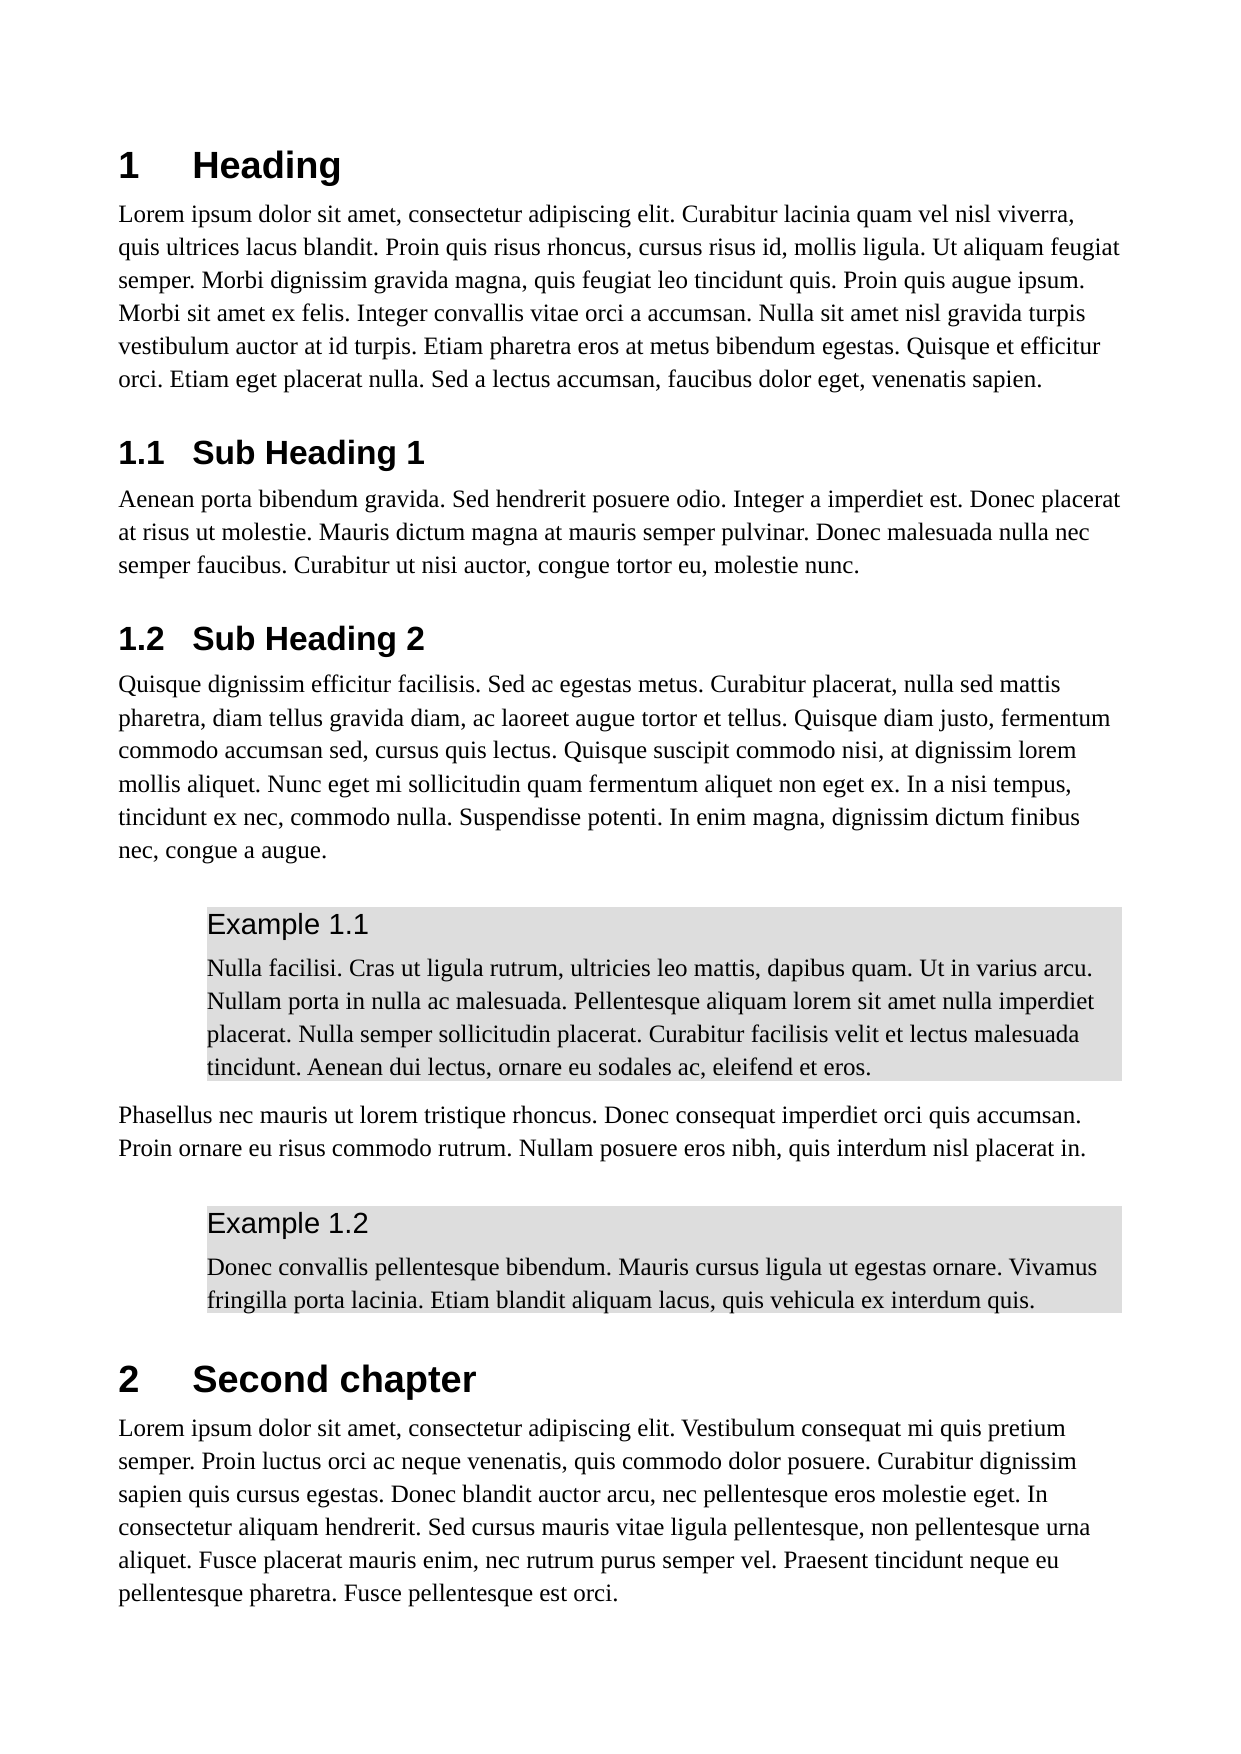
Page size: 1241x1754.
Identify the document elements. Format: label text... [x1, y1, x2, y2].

text Quisque dignissim efficitur facilisis. Sed ac egestas metus. Curabitur placerat, nulla sed mattis pharetra, diam tellus gravida diam, ac laoreet augue tortor et tellus. Quisque diam justo, fermentum commodo accumsan sed, cursus quis lectus. Quisque suscipit commodo nisi, at dignissim lorem mollis aliquet. Nunc eget mi sollicitudin quam fermentum aliquet non eget ex. In a nisi tempus, tincidunt ex nec, commodo nulla. Suspendisse potenti. In enim magna, dignissim dictum finibus nec, congue a augue. [118, 669, 1122, 863]
subtitle Sub Heading 2 [118, 618, 1122, 657]
text Phasellus nec mauris ut lorem tristique rhoncus. Donec consequat imperdiet orci quis accumsan. Proin ornare eu risus commodo rutrum. Nullam posuere eros nibh, quis interdum nisl placerat in. [118, 1100, 1122, 1162]
subtitle Second chapter [118, 1357, 1122, 1401]
subtitle Heading [118, 143, 1122, 187]
text Lorem ipsum dolor sit amet, consectetur adipiscing elit. Curabitur lacinia quam vel nisl viverra, quis ultrices lacus blandit. Proin quis risus rhoncus, cursus risus id, mollis ligula. Ut aliquam feugiat semper. Morbi dignissim gravida magna, quis feugiat leo tincidunt quis. Proin quis augue ipsum. Morbi sit amet ex felis. Integer convallis vitae orci a accumsan. Nulla sit amet nisl gravida turpis vestibulum auctor at id turpis. Etiam pharetra eros at metus bibendum egestas. Quisque et efficitur orci. Etiam eget placerat nulla. Sed a lectus accumsan, faucibus dolor eget, venenatis sapien. [118, 199, 1122, 393]
text Donec convallis pellentesque bibendum. Mauris cursus ligula ut egestas ornare. Vivamus fringilla porta lacinia. Etiam blandit aliquam lacus, quis vehicula ex interdum quis. [207, 1252, 1122, 1313]
subtitle Example 1.2 [207, 1206, 1122, 1239]
text Nulla facilisi. Cras ut ligula rutrum, ultricies leo mattis, dapibus quam. Ut in varius arcu. Nullam porta in nulla ac malesuada. Pellentesque aliquam lorem sit amet nulla imperdiet placerat. Nulla semper sollicitudin placerat. Curabitur facilisis velit et lectus malesuada tincidunt. Aenean dui lectus, ornare eu sodales ac, eleifend et eros. [207, 953, 1122, 1081]
text Lorem ipsum dolor sit amet, consectetur adipiscing elit. Vestibulum consequat mi quis pretium semper. Proin luctus orci ac neque venenatis, quis commodo dolor posuere. Curabitur dignissim sapien quis cursus egestas. Donec blandit auctor arcu, nec pellentesque eros molestie eget. In consectetur aliquam hendrerit. Sed cursus mauris vitae ligula pellentesque, non pellentesque urna aliquet. Fusce placerat mauris enim, nec rutrum purus semper vel. Praesent tincidunt neque eu pellentesque pharetra. Fusce pellentesque est orci. [118, 1413, 1122, 1607]
subtitle Example 1.1 [207, 907, 1122, 941]
text Aenean porta bibendum gravida. Sed hendrerit posuere odio. Integer a imperdiet est. Donec placerat at risus ut molestie. Mauris dictum magna at mauris semper pulvinar. Donec malesuada nulla nec semper faucibus. Curabitur ut nisi auctor, congue tortor eu, molestie nunc. [118, 484, 1122, 579]
subtitle Sub Heading 1 [118, 433, 1122, 471]
